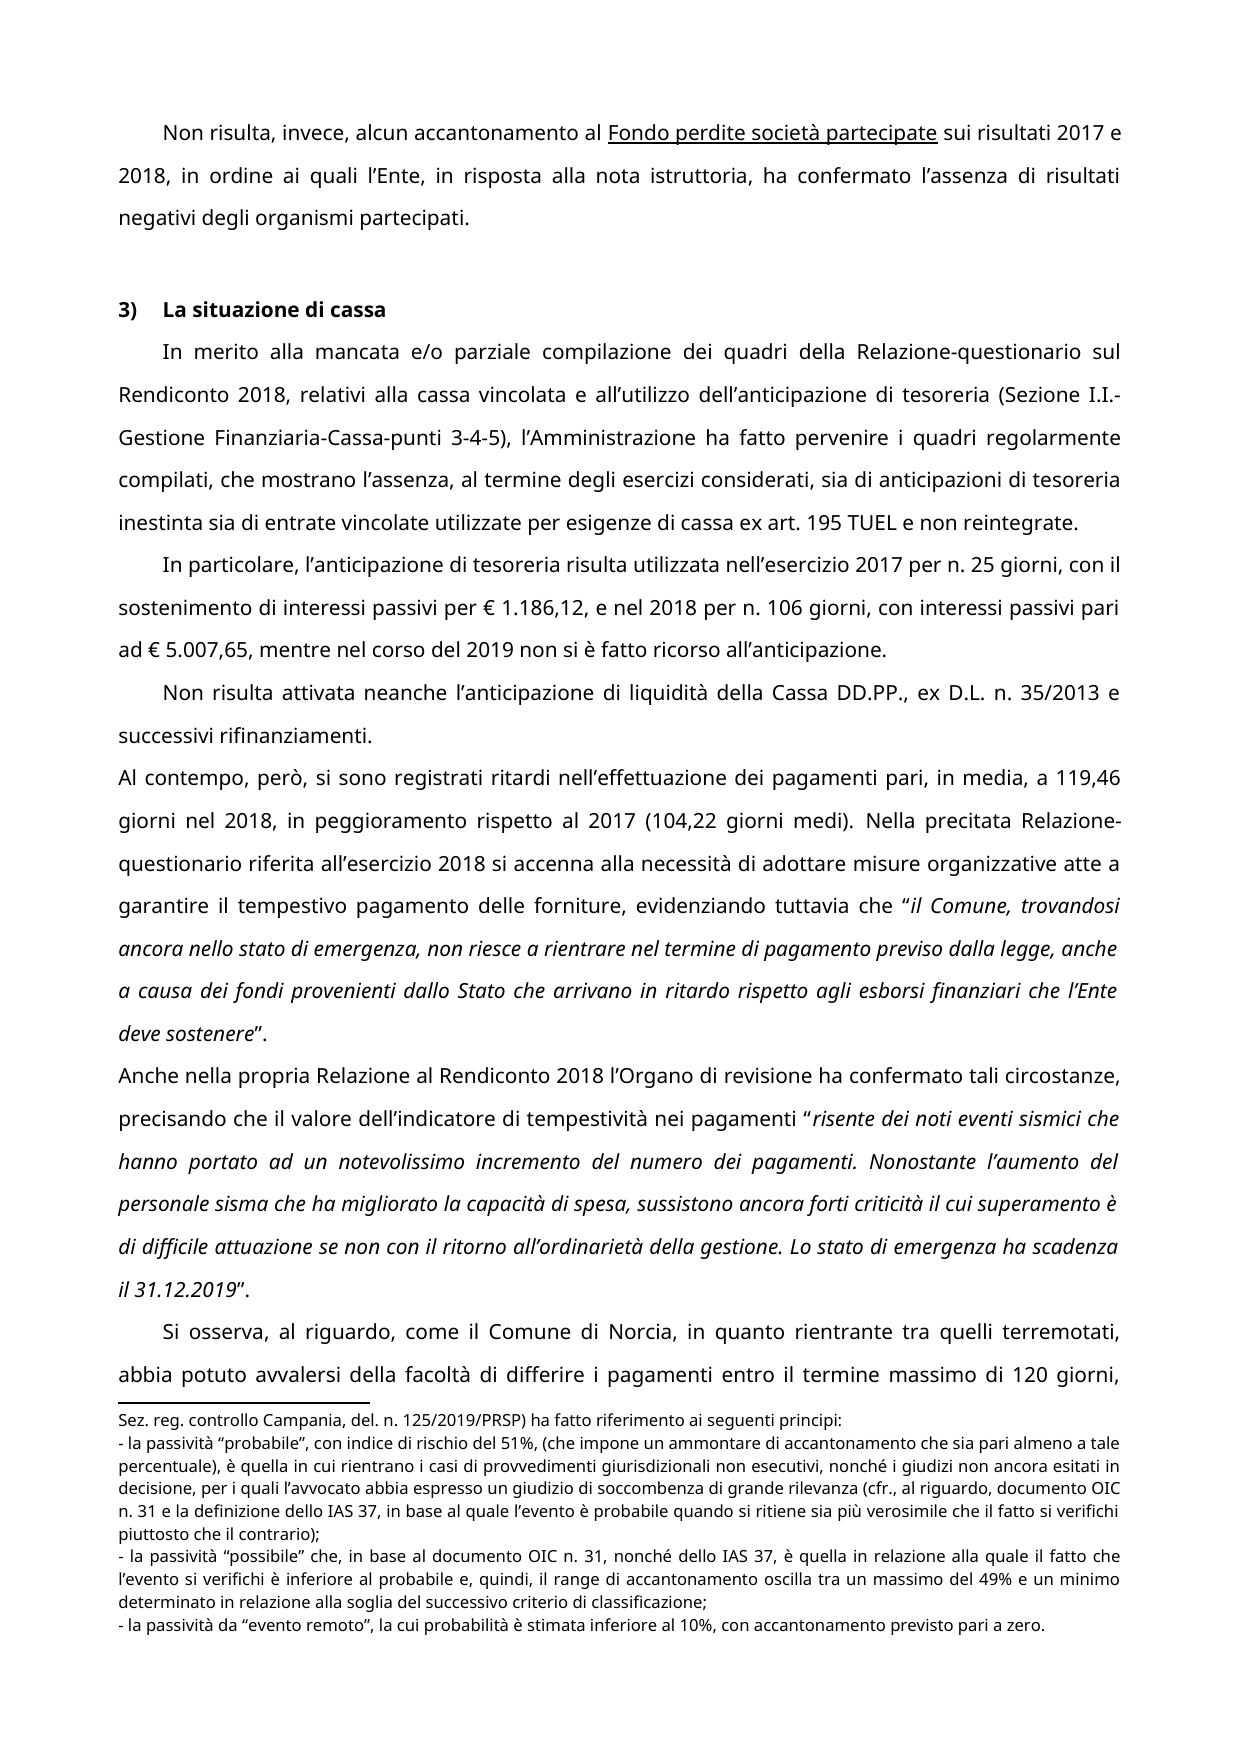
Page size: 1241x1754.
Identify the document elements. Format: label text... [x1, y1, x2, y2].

text - la passività “possibile” che, in base al documento OIC n. 31, nonché dello IAS 37, è quella in relazione alla quale il fatto che l’evento si verifichi è inferiore al probabile e, quindi, il range di accantonamento oscilla tra un massimo del 49% e un minimo determinato in relazione alla soglia del successivo criterio di classificazione; [118, 1545, 1122, 1613]
list La situazione di cassa [118, 295, 1122, 323]
text Sez. reg. controllo Campania, del. n. 125/2019/PRSP) ha fatto riferimento ai seguenti principi: [118, 1409, 1122, 1431]
text Non risulta, invece, alcun accantonamento al Fondo perdite società partecipate sui risultati 2017 e 2018, in ordine ai quali l’Ente, in risposta alla nota istruttoria, ha confermato l’assenza di risultati negativi degli organismi partecipati. [118, 118, 1122, 232]
text Non risulta attivata neanche l’anticipazione di liquidità della Cassa DD.PP., ex D.L. n. 35/2013 e successivi rifinanziamenti. [118, 678, 1122, 749]
text Anche nella propria Relazione al Rendiconto 2018 l’Organo di revisione ha confermato tali circostanze, precisando che il valore dell’indicatore di tempestività nei pagamenti “risente dei noti eventi sismici che hanno portato ad un notevolissimo incremento del numero dei pagamenti. Nonostante l’aumento del personale sisma che ha migliorato la capacità di spesa, sussistono ancora forti criticità il cui superamento è di difficile attuazione se non con il ritorno all’ordinarietà della gestione. Lo stato di emergenza ha scadenza il 31.12.2019”. [118, 1062, 1122, 1303]
text Si osserva, al riguardo, come il Comune di Norcia, in quanto rientrante tra quelli terremotati, abbia potuto avvalersi della facoltà di differire i pagamenti entro il termine massimo di 120 giorni, [118, 1317, 1122, 1388]
text Al contempo, però, si sono registrati ritardi nell’effettuazione dei pagamenti pari, in media, a 119,46 giorni nel 2018, in peggioramento rispetto al 2017 (104,22 giorni medi). Nella precitata Relazione-questionario riferita all’esercizio 2018 si accenna alla necessità di adottare misure organizzative atte a garantire il tempestivo pagamento delle forniture, evidenziando tuttavia che “il Comune, trovandosi ancora nello stato di emergenza, non riesce a rientrare nel termine di pagamento previso dalla legge, anche a causa dei fondi provenienti dallo Stato che arrivano in ritardo rispetto agli esborsi finanziari che l’Ente deve sostenere”. [118, 763, 1122, 1047]
text - la passività da “evento remoto”, la cui probabilità è stimata inferiore al 10%, con accantonamento previsto pari a zero. [118, 1613, 1122, 1636]
text - la passività “probabile”, con indice di rischio del 51%, (che impone un ammontare di accantonamento che sia pari almeno a tale percentuale), è quella in cui rientrano i casi di provvedimenti giurisdizionali non esecutivi, nonché i giudizi non ancora esitati in decisione, per i quali l’avvocato abbia espresso un giudizio di soccombenza di grande rilevanza (cfr., al riguardo, documento OIC n. 31 e la definizione dello IAS 37, in base al quale l’evento è probabile quando si ritiene sia più verosimile che il fatto si verifichi piuttosto che il contrario); [118, 1431, 1122, 1545]
text In merito alla mancata e/o parziale compilazione dei quadri della Relazione-questionario sul Rendiconto 2018, relativi alla cassa vincolata e all’utilizzo dell’anticipazione di tesoreria (Sezione I.I.-Gestione Finanziaria-Cassa-punti 3-4-5), l’Amministrazione ha fatto pervenire i quadri regolarmente compilati, che mostrano l’assenza, al termine degli esercizi considerati, sia di anticipazioni di tesoreria inestinta sia di entrate vincolate utilizzate per esigenze di cassa ex art. 195 TUEL e non reintegrate. [118, 337, 1122, 536]
text In particolare, l’anticipazione di tesoreria risulta utilizzata nell’esercizio 2017 per n. 25 giorni, con il sostenimento di interessi passivi per € 1.186,12, e nel 2018 per n. 106 giorni, con interessi passivi pari ad € 5.007,65, mentre nel corso del 2019 non si è fatto ricorso all’anticipazione. [118, 550, 1122, 664]
